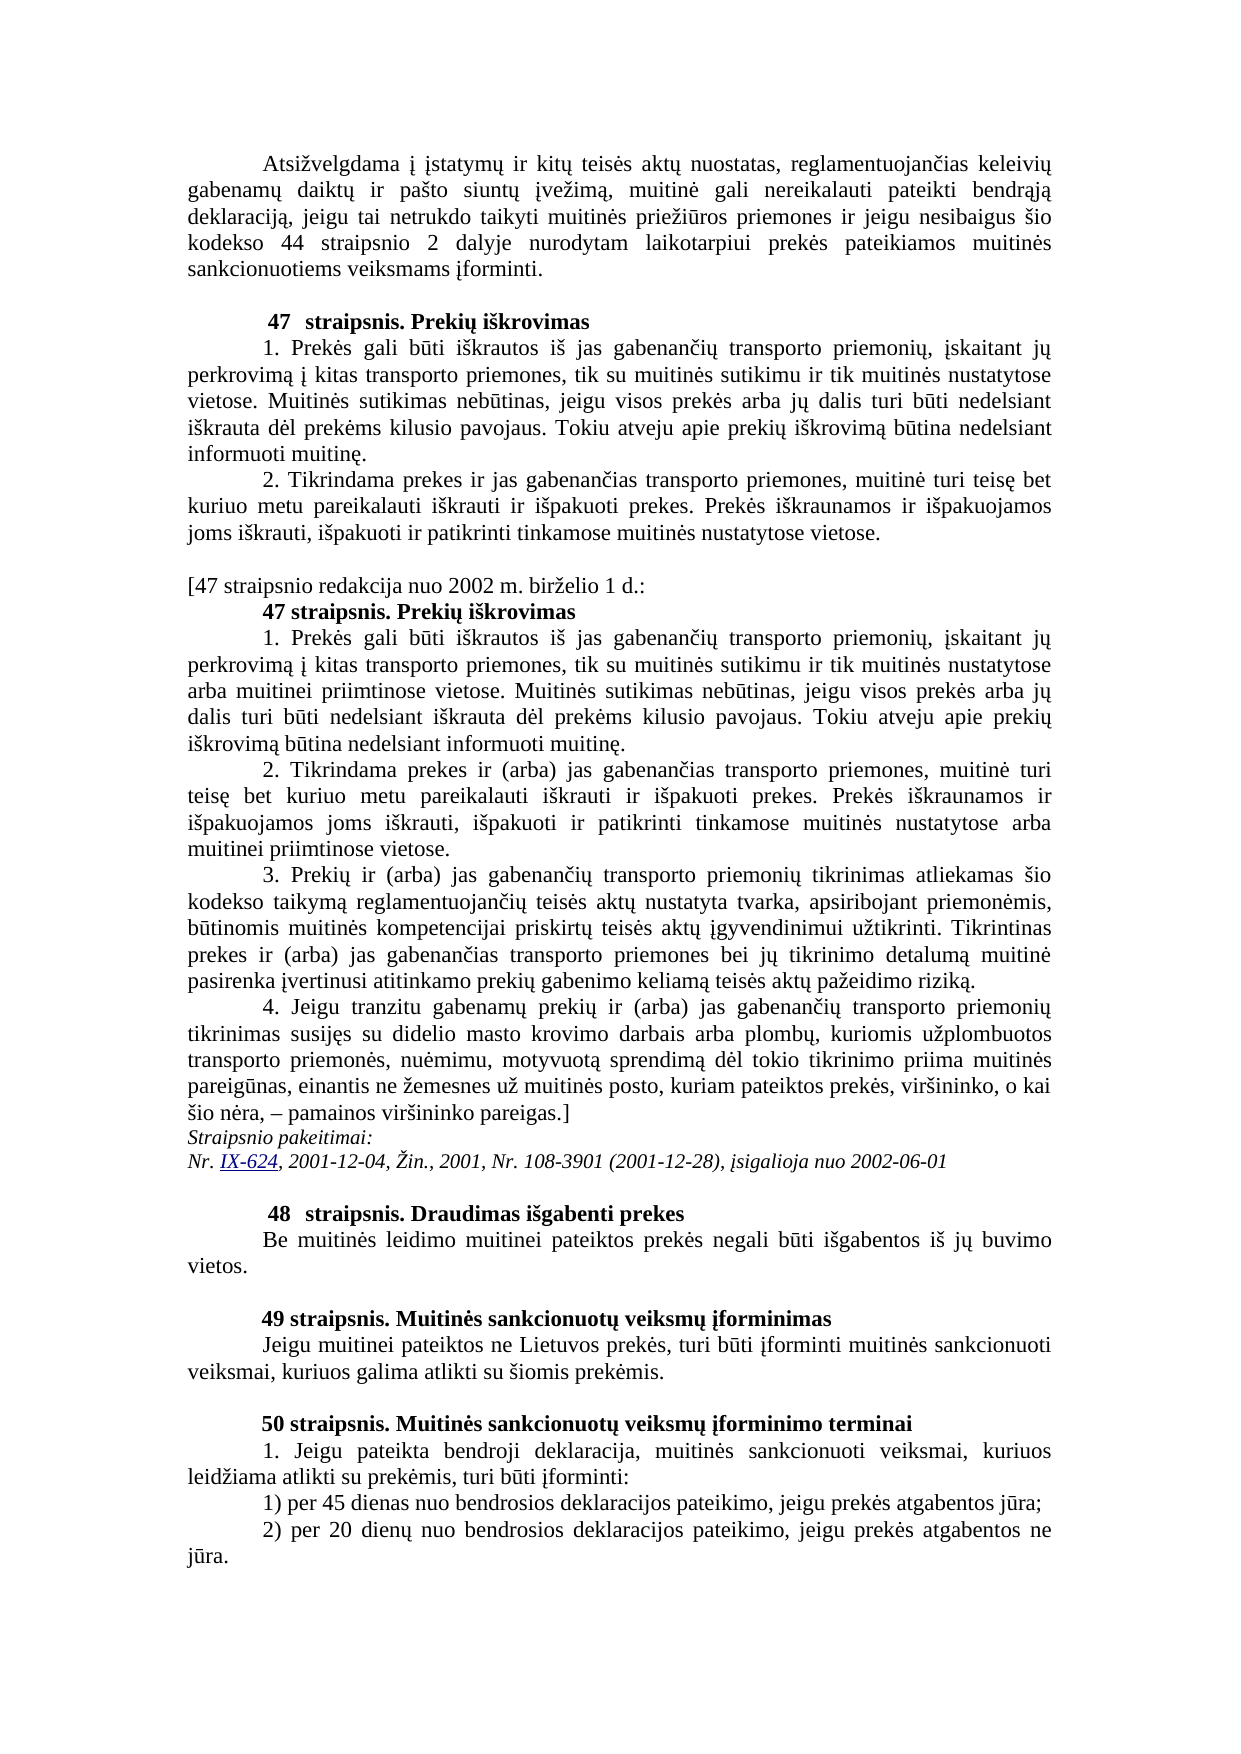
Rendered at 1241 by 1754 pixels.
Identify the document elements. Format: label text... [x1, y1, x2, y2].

text 1. Prekės gali būti iškrautos iš jas gabenančių transporto priemonių, įskaitant jų perkrovimą į kitas transporto priemones, tik su muitinės sutikimu ir tik muitinės nustatytose vietose. Muitinės sutikimas nebūtinas, jeigu visos prekės arba jų dalis turi būti nedelsiant iškrauta dėl prekėms kilusio pavojaus. Tokiu atveju apie prekių iškrovimą būtina nedelsiant informuoti muitinę. [187, 334, 1053, 466]
text 1. Jeigu pateikta bendroji deklaracija, muitinės sankcionuoti veiksmai, kuriuos leidžiama atlikti su prekėmis, turi būti įforminti: [187, 1437, 1053, 1489]
text 49 straipsnis. Muitinės sankcionuotų veiksmų įforminimas [187, 1305, 1053, 1331]
text Nr. IX-624, 2001-12-04, Žin., 2001, Nr. 108-3901 (2001-12-28), įsigalioja nuo 2002-06-01 [187, 1149, 1053, 1173]
text 3. Prekių ir (arba) jas gabenančių transporto priemonių tikrinimas atliekamas šio kodekso taikymą reglamentuojančių teisės aktų nustatyta tvarka, apsiribojant priemonėmis, būtinomis muitinės kompetencijai priskirtų teisės aktų įgyvendinimui užtikrinti. Tikrintinas prekes ir (arba) jas gabenančias transporto priemones bei jų tikrinimo detalumą muitinė pasirenka įvertinusi atitinkamo prekių gabenimo keliamą teisės aktų pažeidimo riziką. [187, 862, 1053, 993]
text 1) per 45 dienas nuo bendrosios deklaracijos pateikimo, jeigu prekės atgabentos jūra; [187, 1489, 1053, 1516]
text Be muitinės leidimo muitinei pateiktos prekės negali būti išgabentos iš jų buvimo vietos. [187, 1226, 1053, 1279]
text Atsižvelgdama į įstatymų ir kitų teisės aktų nuostatas, reglamentuojančias keleivių gabenamų daiktų ir pašto siuntų įvežimą, muitinė gali nereikalauti pateikti bendrąją deklaraciją, jeigu tai netrukdo taikyti muitinės priežiūros priemones ir jeigu nesibaigus šio kodekso 44 straipsnio 2 dalyje nurodytam laikotarpiui prekės pateikiamos muitinės sankcionuotiems veiksmams įforminti. [187, 150, 1053, 282]
text 2. Tikrindama prekes ir (arba) jas gabenančias transporto priemones, muitinė turi teisę bet kuriuo metu pareikalauti iškrauti ir išpakuoti prekes. Prekės iškraunamos ir išpakuojamos joms iškrauti, išpakuoti ir patikrinti tinkamose muitinės nustatytose arba muitinei priimtinose vietose. [187, 756, 1053, 862]
text 1. Prekės gali būti iškrautos iš jas gabenančių transporto priemonių, įskaitant jų perkrovimą į kitas transporto priemones, tik su muitinės sutikimu ir tik muitinės nustatytose arba muitinei priimtinose vietose. Muitinės sutikimas nebūtinas, jeigu visos prekės arba jų dalis turi būti nedelsiant iškrauta dėl prekėms kilusio pavojaus. Tokiu atveju apie prekių iškrovimą būtina nedelsiant informuoti muitinę. [187, 624, 1053, 756]
text 4. Jeigu tranzitu gabenamų prekių ir (arba) jas gabenančių transporto priemonių tikrinimas susijęs su didelio masto krovimo darbais arba plombų, kuriomis užplombuotos transporto priemonės, nuėmimu, motyvuotą sprendimą dėl tokio tikrinimo priima muitinės pareigūnas, einantis ne žemesnes už muitinės posto, kuriam pateiktos prekės, viršininko, o kai šio nėra, – pamainos viršininko pareigas.] [187, 993, 1053, 1125]
text 2. Tikrindama prekes ir jas gabenančias transporto priemones, muitinė turi teisę bet kuriuo metu pareikalauti iškrauti ir išpakuoti prekes. Prekės iškraunamos ir išpakuojamos joms iškrauti, išpakuoti ir patikrinti tinkamose muitinės nustatytose vietose. [187, 466, 1053, 545]
list straipsnis. Draudimas išgabenti prekes [268, 1199, 1053, 1226]
text 2) per 20 dienų nuo bendrosios deklaracijos pateikimo, jeigu prekės atgabentos ne jūra. [187, 1516, 1053, 1568]
list straipsnis. Prekių iškrovimas [268, 308, 1053, 334]
text Jeigu muitinei pateiktos ne Lietuvos prekės, turi būti įforminti muitinės sankcionuoti veiksmai, kuriuos galima atlikti su šiomis prekėmis. [187, 1331, 1053, 1384]
text Straipsnio pakeitimai: [187, 1125, 1053, 1149]
text 47 straipsnis. Prekių iškrovimas [187, 598, 1053, 624]
text [47 straipsnio redakcija nuo 2002 m. birželio 1 d.: [187, 572, 1053, 598]
text 50 straipsnis. Muitinės sankcionuotų veiksmų įforminimo terminai [187, 1410, 1053, 1437]
